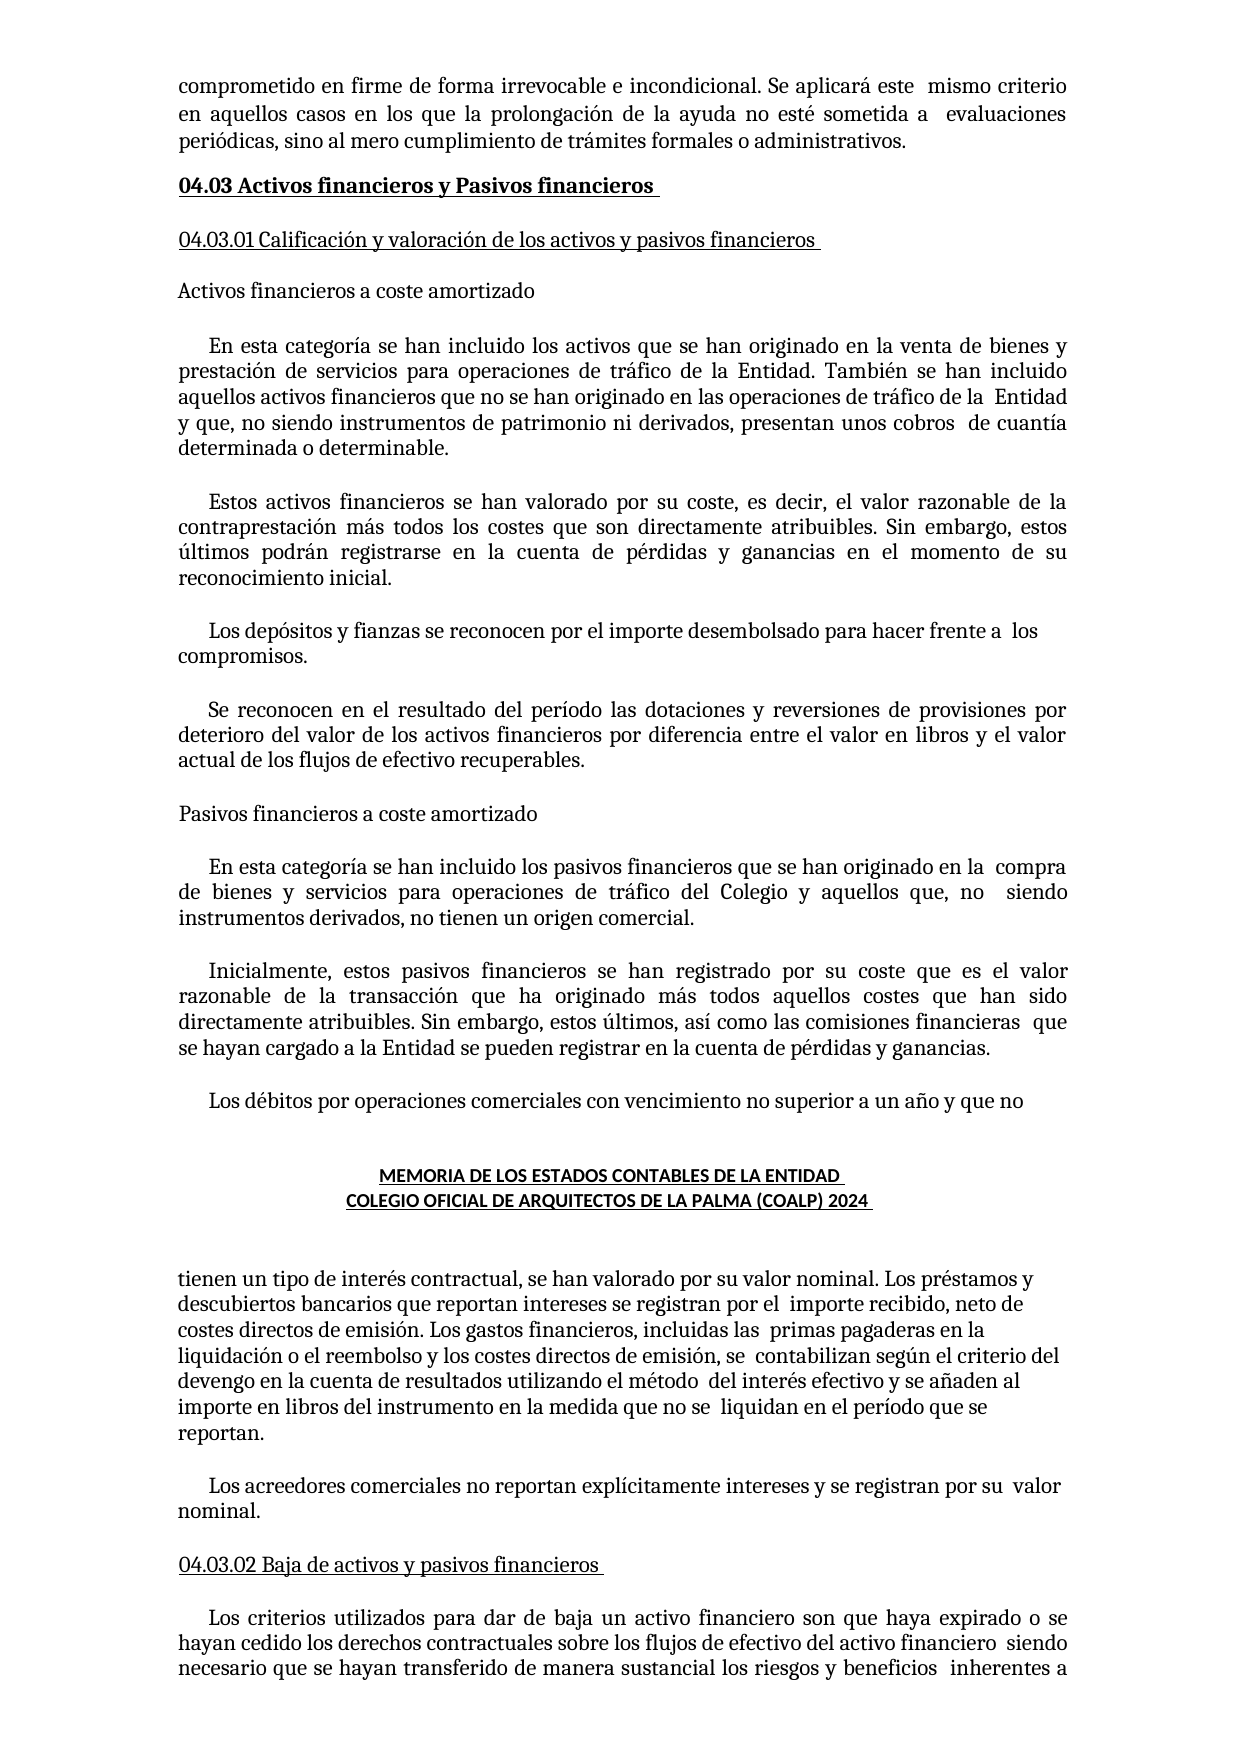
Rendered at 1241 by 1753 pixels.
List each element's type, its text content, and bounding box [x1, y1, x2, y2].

text Estos activos financieros se han valorado por su coste, es decir, el valor razonable de la contraprestación más todos los costes que son directamente atribuibles. Sin embargo, estos últimos podrán registrarse en la cuenta de pérdidas y ganancias en el momento de su reconocimiento inicial. [178, 489, 1069, 591]
text Se reconocen en el resultado del período las dotaciones y reversiones de provisiones por deterioro del valor de los activos financieros por diferencia entre el valor en libros y el valor actual de los flujos de efectivo recuperables. [178, 697, 1068, 773]
text tienen un tipo de interés contractual, se han valorado por su valor nominal. Los préstamos y descubiertos bancarios que reportan intereses se registran por el importe recibido, neto de costes directos de emisión. Los gastos financieros, incluidas las primas pagaderas en la liquidación o el reembolso y los costes directos de emisión, se contabilizan según el criterio del devengo en la cuenta de resultados utilizando el método del interés efectivo y se añaden al importe en libros del instrumento en la medida que no se liquidan en el período que se reportan. [177, 1266, 1069, 1446]
text 04.03 Activos financieros y Pasivos financieros [178, 173, 1208, 199]
text 04.03.01 Calificación y valoración de los activos y pasivos financieros Activos financieros a coste amortizado [177, 226, 852, 304]
text Los depósitos y fianzas se reconocen por el importe desembolsado para hacer frente a los compromisos. [178, 618, 1068, 669]
text En esta categoría se han incluido los activos que se han originado en la venta de bienes y prestación de servicios para operaciones de tráfico de la Entidad. También se han incluido aquellos activos financieros que no se han originado en las operaciones de tráfico de la Entidad y que, no siendo instrumentos de patrimonio ni derivados, presentan unos cobros de cuantía determinada o determinable. [178, 333, 1069, 461]
text Inicialmente, estos pasivos financieros se han registrado por su coste que es el valor razonable de la transacción que ha originado más todos aquellos costes que han sido directamente atribuibles. Sin embargo, estos últimos, así como las comisiones financieras que se hayan cargado a la Entidad se pueden registrar en la cuenta de pérdidas y ganancias. [178, 958, 1069, 1061]
text 04.03.02 Baja de activos y pasivos financieros [179, 1551, 1208, 1578]
text Los acreedores comerciales no reportan explícitamente intereses y se registran por su valor nominal. [177, 1473, 1068, 1524]
text En esta categoría se han incluido los pasivos financieros que se han originado en la compra de bienes y servicios para operaciones de tráfico del Colegio y aquellos que, no siendo instrumentos derivados, no tienen un origen comercial. [178, 854, 1069, 931]
text Los criterios utilizados para dar de baja un activo financiero son que haya expirado o se hayan cedido los derechos contractuales sobre los flujos de efectivo del activo financiero siendo necesario que se hayan transferido de manera sustancial los riesgos y beneficios inherentes a [178, 1604, 1069, 1681]
text Pasivos financieros a coste amortizado [179, 801, 1208, 827]
text COLEGIO OFICIAL DE ARQUITECTOS DE LA PALMA (COALP) 2024 [346, 1188, 1208, 1212]
text MEMORIA DE LOS ESTADOS CONTABLES DE LA ENTIDAD [379, 1163, 1208, 1187]
text comprometido en firme de forma irrevocable e incondicional. Se aplicará este mismo criterio en aquellos casos en los que la prolongación de la ayuda no esté sometida a evaluaciones periódicas, sino al mero cumplimiento de trámites formales o administrativos. [178, 73, 1069, 154]
text Los débitos por operaciones comerciales con vencimiento no superior a un año y que no [208, 1088, 1208, 1114]
